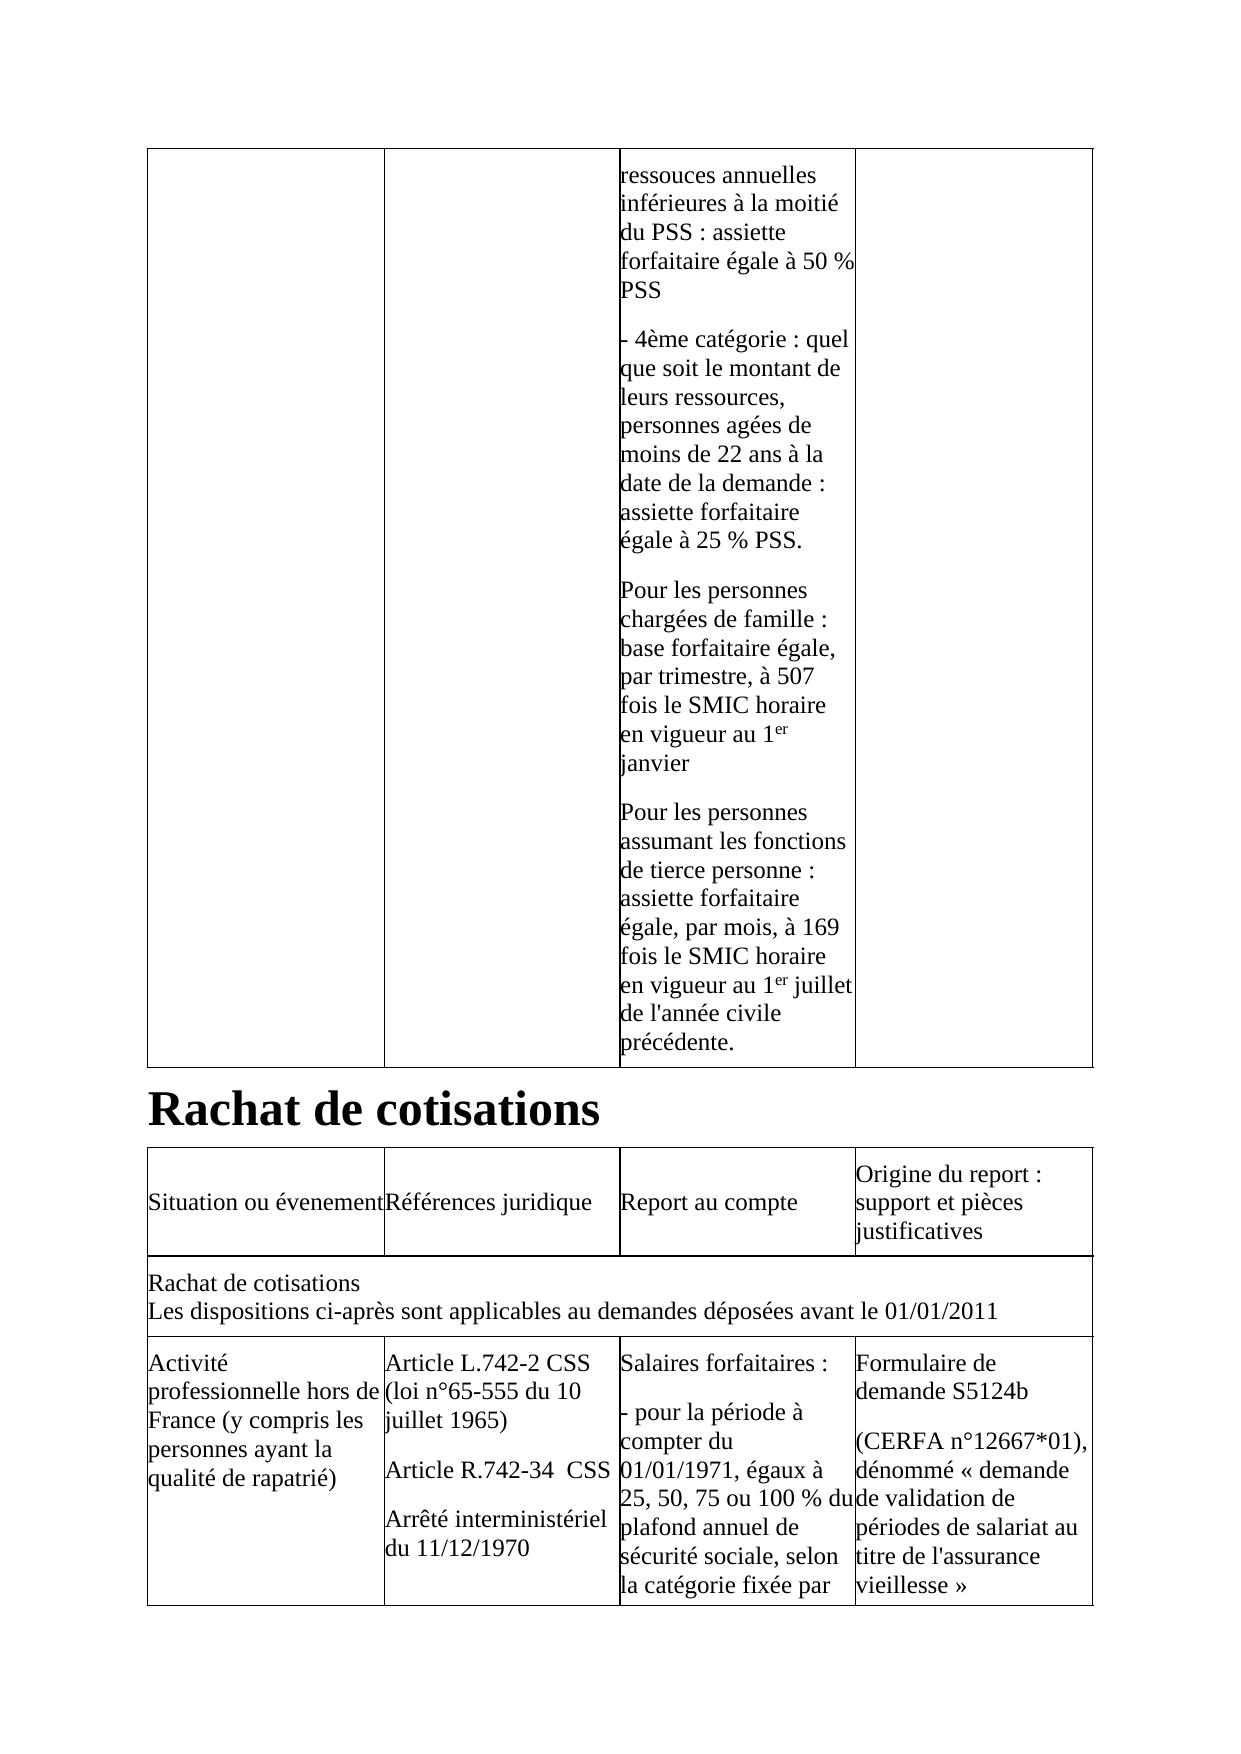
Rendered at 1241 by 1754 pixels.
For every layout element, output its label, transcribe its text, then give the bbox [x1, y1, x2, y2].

table_cell Article L.742-2 CSS (loi n°65-555 du 10 juillet 1965) Article R.742-34 CSS Arrêté interministériel du 11/12/1970 [385, 1337, 619, 1604]
table_header Situation ou évenement [148, 1148, 384, 1255]
table_cell Activité professionnelle hors de France (y compris les personnes ayant la qualité de rapatrié) [148, 1337, 384, 1604]
table_header Report au compte [621, 1148, 855, 1255]
table_header Origine du report : support et pièces justificatives [856, 1148, 1092, 1255]
table_cell [148, 149, 384, 1066]
table_cell Salaires forfaitaires : - pour la période à compter du 01/01/1971, égaux à 25, 50, 75 ou 100 % du plafond annuel de sécurité sociale, selon la catégorie fixée par [621, 1337, 855, 1604]
table_cell Formulaire de demande S5124b (CERFA n°12667*01), dénommé « demande de validation de périodes de salariat au titre de l'assurance vieillesse » [856, 1337, 1092, 1604]
table_header Références juridique [385, 1148, 619, 1255]
table_cell [856, 149, 1092, 1066]
table_cell [385, 149, 619, 1066]
text Rachat de cotisations [148, 1079, 1093, 1136]
table_cell ressouces annuelles inférieures à la moitié du PSS : assiette forfaitaire égale à 50 % PSS - 4ème catégorie : quel que soit le montant de leurs ressources, personnes agées de moins de 22 ans à la date de la demande : assiette forfaitaire égale à 25 % PSS. Pour les personnes chargées de famille : base forfaitaire égale, par trimestre, à 507 fois le SMIC horaire en vigueur au 1er janvier Pour les personnes assumant les fonctions de tierce personne : assiette forfaitaire égale, par mois, à 169 fois le SMIC horaire en vigueur au 1er juillet de l'année civile précédente. [621, 149, 855, 1066]
table_cell Rachat de cotisations Les dispositions ci-après sont applicables au demandes déposées avant le 01/01/2011 [148, 1257, 1092, 1336]
